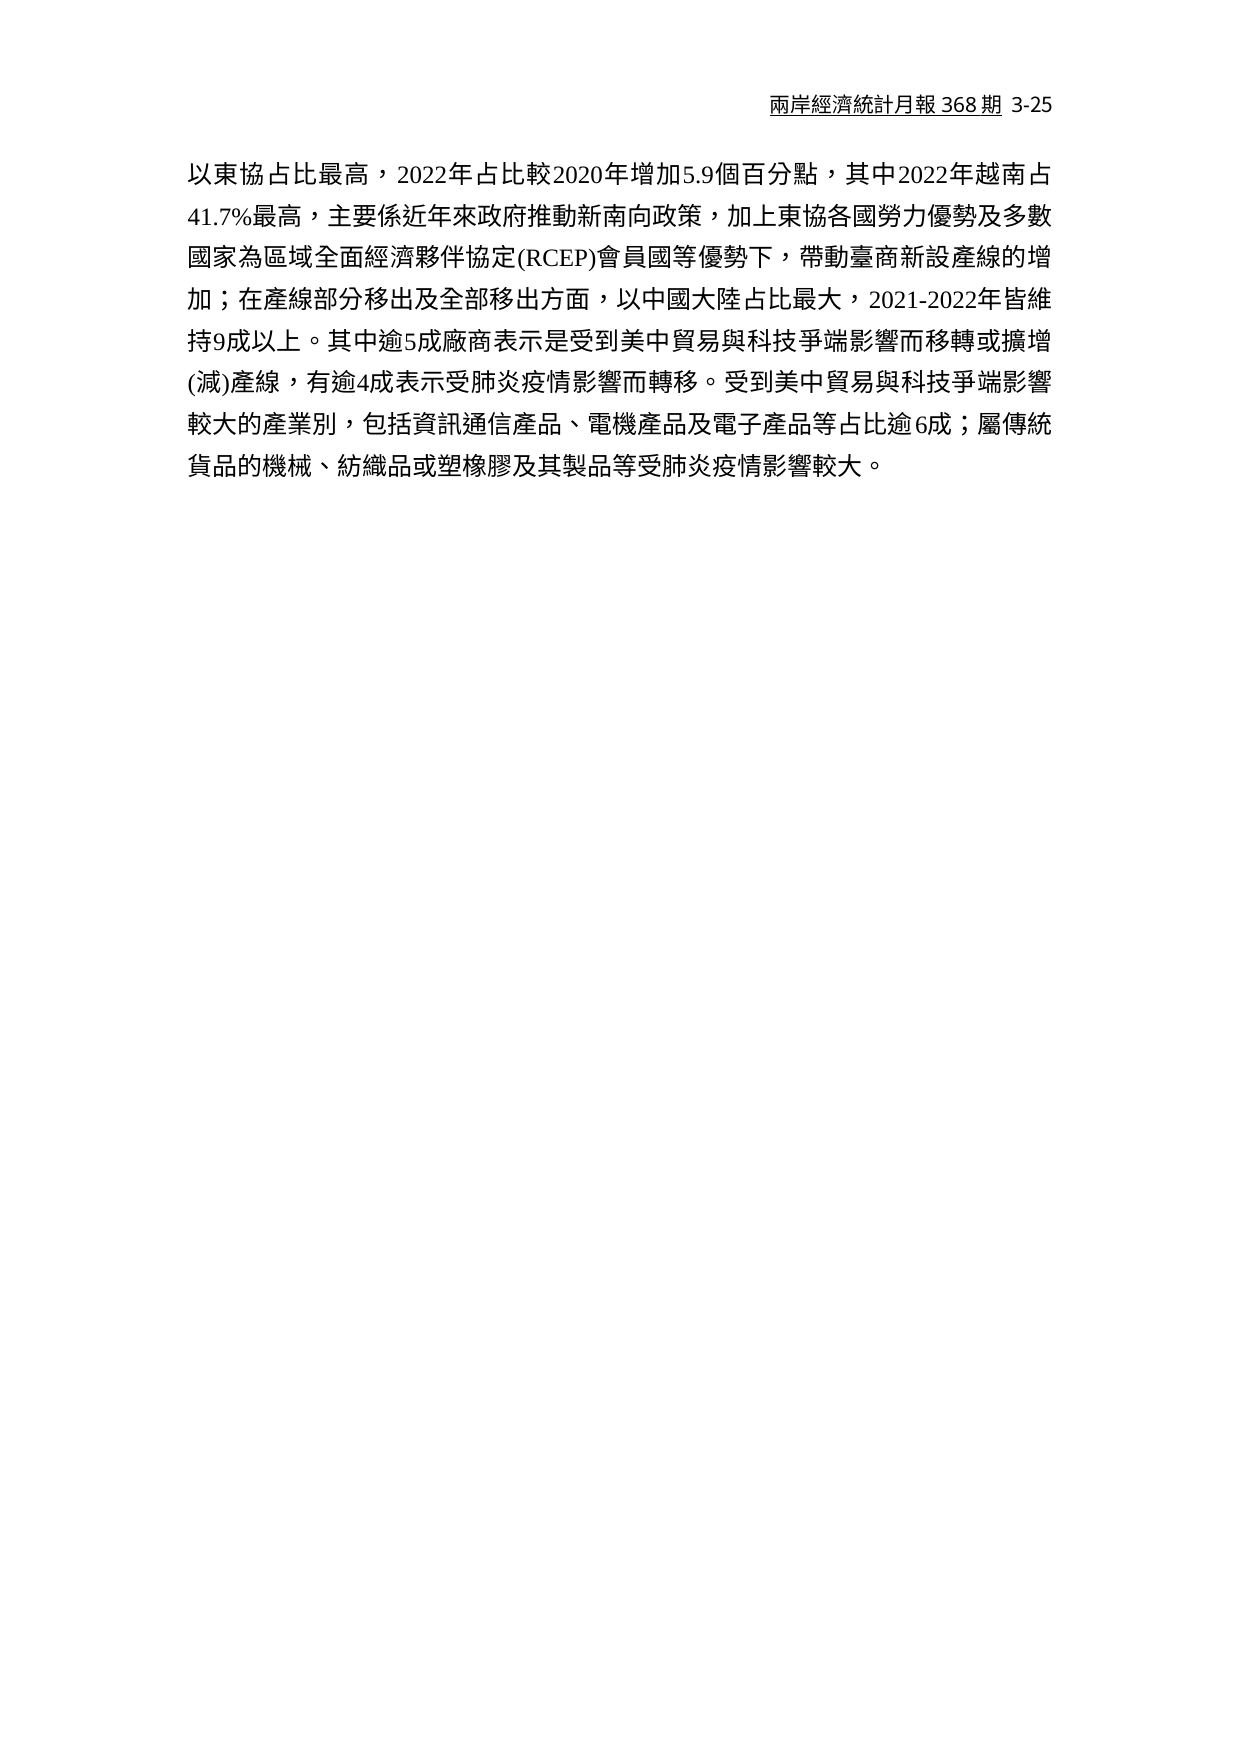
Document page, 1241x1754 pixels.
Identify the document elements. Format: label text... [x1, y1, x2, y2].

text 以東協占比最高，2022年占比較2020年增加5.9個百分點，其中2022年越南占41.7%最高，主要係近年來政府推動新南向政策，加上東協各國勞力優勢及多數國家為區域全面經濟夥伴協定(RCEP)會員國等優勢下，帶動臺商新設產線的增加；在產線部分移出及全部移出方面，以中國大陸占比最大，2021-2022年皆維持9成以上。其中逾5成廠商表示是受到美中貿易與科技爭端影響而移轉或擴增(減)產線，有逾4成表示受肺炎疫情影響而轉移。受到美中貿易與科技爭端影響較大的產業別，包括資訊通信產品、電機產品及電子產品等占比逾6成；屬傳統貨品的機械、紡織品或塑橡膠及其製品等受肺炎疫情影響較大。 [187, 150, 1053, 483]
